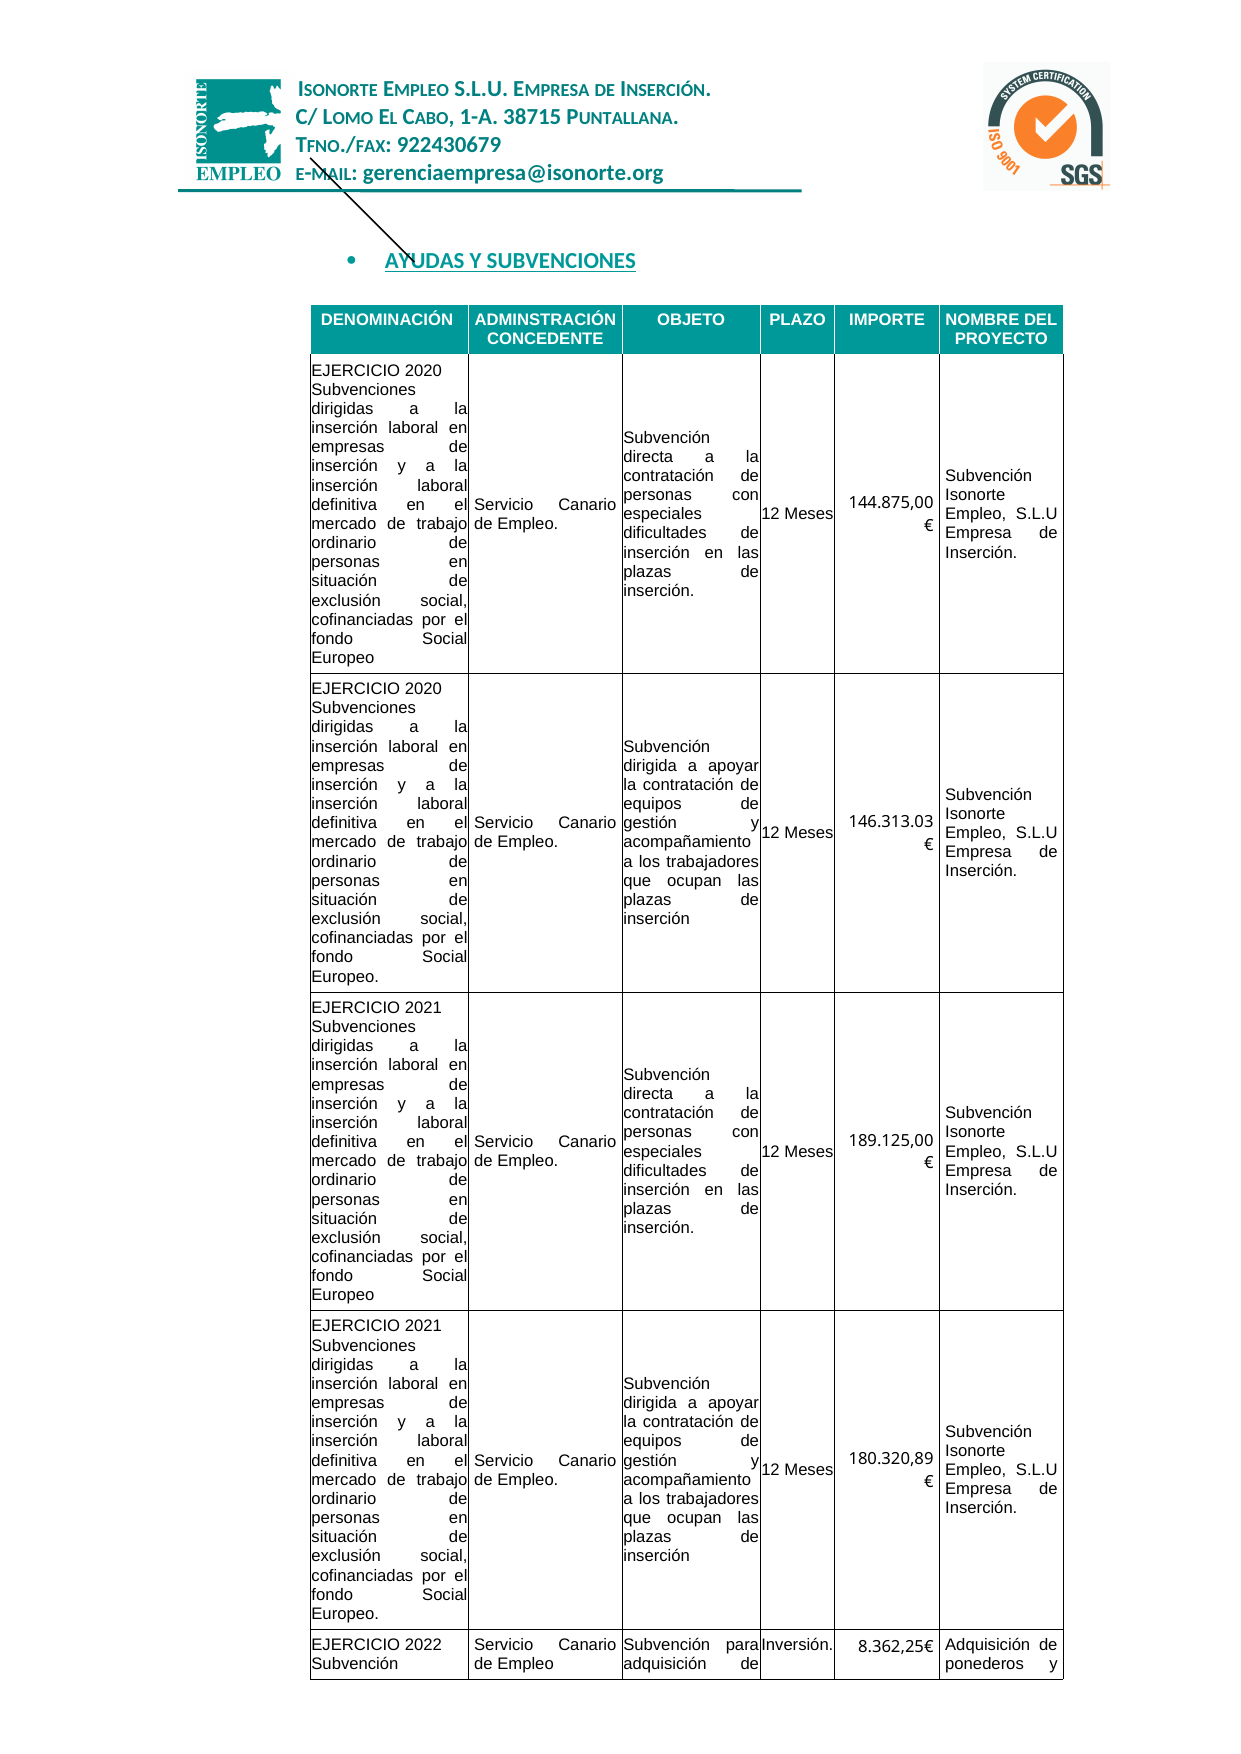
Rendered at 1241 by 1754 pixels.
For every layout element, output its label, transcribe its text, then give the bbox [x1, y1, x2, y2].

table_cell Subvención Isonorte Empleo, S.L.U Empresa de Inserción. [940, 674, 1063, 991]
table_cell Subvención Isonorte Empleo, S.L.U Empresa de Inserción. [940, 993, 1063, 1310]
table_cell 144.875,00€ [835, 355, 939, 673]
table_cell Subvención dirigida a apoyar la contratación de equipos de gestión y acompañamiento a los trabajadores que ocupan las plazas de inserción [623, 1311, 760, 1629]
table_cell 12 Meses [761, 1311, 834, 1629]
table_cell EJERCICIO 2022 Subvención [311, 1630, 468, 1679]
table_cell Adquisición de ponederos y [940, 1630, 1063, 1679]
table_cell Subvención Isonorte Empleo, S.L.U Empresa de Inserción. [940, 1311, 1063, 1629]
table_cell EJERCICIO 2020 Subvenciones dirigidas a la inserción laboral en empresas de inserción y a la inserción laboral definitiva en el mercado de trabajo ordinario de personas en situación de exclusión social, cofinanciadas por el fondo Social Europeo. [311, 674, 468, 991]
table_cell 8.362,25€ [835, 1630, 939, 1679]
table_header PLAZO [761, 305, 834, 354]
table_header DENOMINACIÓN [311, 305, 468, 354]
table_cell EJERCICIO 2020 Subvenciones dirigidas a la inserción laboral en empresas de inserción y a la inserción laboral definitiva en el mercado de trabajo ordinario de personas en situación de exclusión social, cofinanciadas por el fondo Social Europeo [311, 355, 468, 673]
table_header NOMBRE DEL PROYECTO [940, 305, 1063, 354]
table_cell Servicio Canario de Empleo. [469, 1311, 622, 1629]
table_cell Subvención para adquisición de [623, 1630, 760, 1679]
table_cell 12 Meses [761, 993, 834, 1310]
table_cell Subvención Isonorte Empleo, S.L.U Empresa de Inserción. [940, 355, 1063, 673]
table_header ADMINSTRACIÓN CONCEDENTE [469, 305, 622, 354]
table_cell Inversión. [761, 1630, 834, 1679]
table_header IMPORTE [835, 305, 939, 354]
table_cell EJERCICIO 2021 Subvenciones dirigidas a la inserción laboral en empresas de inserción y a la inserción laboral definitiva en el mercado de trabajo ordinario de personas en situación de exclusión social, cofinanciadas por el fondo Social Europeo. [311, 1311, 468, 1629]
table_cell 146.313.03€ [835, 674, 939, 991]
table_header OBJETO [623, 305, 760, 354]
table_cell Servicio Canario de Empleo. [469, 993, 622, 1310]
list AYUDAS Y SUBVENCIONES [347, 247, 1063, 274]
table_cell 12 Meses [761, 355, 834, 673]
table_cell Servicio Canario de Empleo. [469, 674, 622, 991]
table_cell Subvención directa a la contratación de personas con especiales dificultades de inserción en las plazas de inserción. [623, 993, 760, 1310]
table_cell Servicio Canario de Empleo. [469, 355, 622, 673]
table_cell 12 Meses [761, 674, 834, 991]
table_cell Subvención directa a la contratación de personas con especiales dificultades de inserción en las plazas de inserción. [623, 355, 760, 673]
table_cell EJERCICIO 2021 Subvenciones dirigidas a la inserción laboral en empresas de inserción y a la inserción laboral definitiva en el mercado de trabajo ordinario de personas en situación de exclusión social, cofinanciadas por el fondo Social Europeo [311, 993, 468, 1310]
table_cell Servicio Canario de Empleo [469, 1630, 622, 1679]
table_cell 189.125,00€ [835, 993, 939, 1310]
table_cell Subvención dirigida a apoyar la contratación de equipos de gestión y acompañamiento a los trabajadores que ocupan las plazas de inserción [623, 674, 760, 991]
table_cell 180.320,89€ [835, 1311, 939, 1629]
